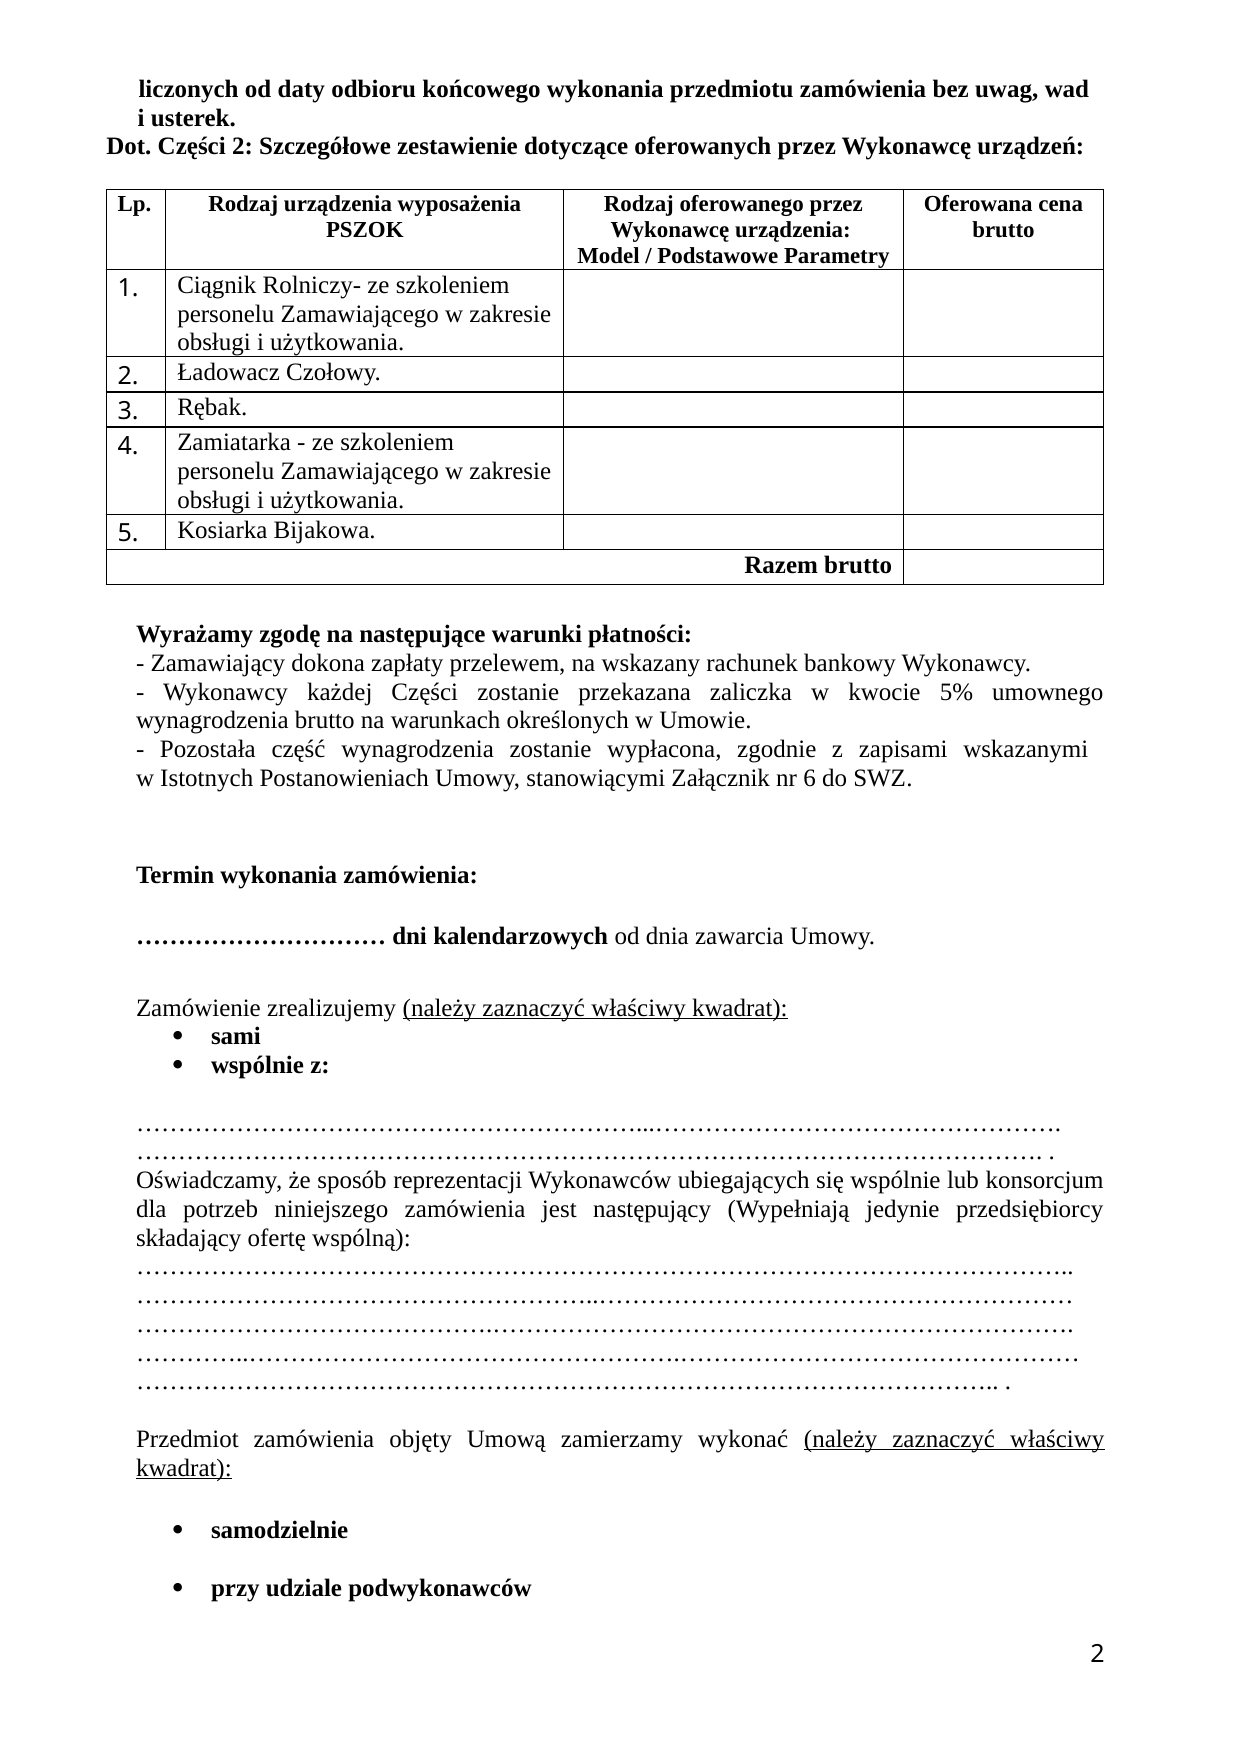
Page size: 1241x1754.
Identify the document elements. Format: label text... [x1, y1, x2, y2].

text Oświadczamy, że sposób reprezentacji Wykonawców ubiegających się wspólnie lub konsorcjum dla potrzeb niniejszego zamówienia jest następujący (Wypełniają jedynie przedsiębiorcy składający ofertę wspólną): [136, 1165, 1104, 1251]
table_cell Razem brutto [107, 550, 903, 584]
list samodzielnie [173, 1516, 1104, 1544]
table_cell [564, 393, 903, 426]
table_cell [564, 515, 903, 549]
list przy udziale podwykonawców [173, 1573, 1104, 1602]
text ………………………… dni kalendarzowych od dnia zawarcia Umowy. [136, 921, 1104, 949]
table_cell Ładowacz Czołowy. [166, 357, 563, 391]
list sami [173, 1021, 1104, 1050]
table_cell Kosiarka Bijakowa. [166, 515, 563, 549]
table_header Rodzaj oferowanego przez Wykonawcę urządzenia: Model / Podstawowe Parametry [564, 190, 903, 269]
text - Wykonawcy każdej Części zostanie przekazana zaliczka w kwocie 5% umownego wynagrodzenia brutto na warunkach określonych w Umowie. [136, 677, 1104, 734]
text Przedmiot zamówienia objęty Umową zamierzamy wykonać (należy zaznaczyć właściwy kwadrat): [136, 1424, 1104, 1481]
table_cell Ciągnik Rolniczy- ze szkoleniem personelu Zamawiającego w zakresie obsługi i użytkowania. [166, 270, 563, 356]
table_cell Rębak. [166, 393, 563, 426]
table_header Lp. [107, 190, 165, 269]
table_cell [904, 270, 1103, 356]
text Dot. Części 2: Szczegółowe zestawienie dotyczące oferowanych przez Wykonawcę urządzeń: [106, 131, 1104, 160]
table_cell [904, 550, 1103, 584]
table_cell [107, 428, 165, 514]
table_cell Zamiatarka - ze szkoleniem personelu Zamawiającego w zakresie obsługi i użytkowania. [166, 428, 563, 514]
text Zamówienie zrealizujemy (należy zaznaczyć właściwy kwadrat): [136, 993, 1104, 1021]
text Wyrażamy zgodę na następujące warunki płatności: [136, 619, 1104, 648]
text liczonych od daty odbioru końcowego wykonania przedmiotu zamówienia bez uwag, wad i usterek. [106, 74, 1104, 131]
table_cell [107, 515, 165, 549]
table_cell [904, 428, 1103, 514]
table_cell [904, 393, 1103, 426]
text - Pozostała część wynagrodzenia zostanie wypłacona, zgodnie z zapisami wskazanymi w Istotnych Postanowieniach Umowy, stanowiącymi Załącznik nr 6 do SWZ. [136, 734, 1104, 792]
table_cell [107, 357, 165, 391]
table_cell [904, 357, 1103, 391]
list wspólnie z: [173, 1050, 1104, 1079]
table_cell [564, 428, 903, 514]
table_cell [564, 270, 903, 356]
text Termin wykonania zamówienia: [136, 860, 1104, 888]
table_header Rodzaj urządzenia wyposażenia PSZOK [166, 190, 563, 269]
table_cell [904, 515, 1103, 549]
text ……………………………………………………...………………………………………….………………………………………………………………………………………………. . [136, 1108, 1104, 1165]
table_cell [107, 393, 165, 426]
text …………………………………………………………………………………………………..………………………………………………..………………………………………………… …………………………………….…………………………………………………………….…………..…………………………………………….………………………………………… ………………………………………………………………………………………….. . [136, 1251, 1104, 1395]
table_header Oferowana cena brutto [904, 190, 1103, 269]
table_cell [107, 270, 165, 356]
table_cell [564, 357, 903, 391]
text - Zamawiający dokona zapłaty przelewem, na wskazany rachunek bankowy Wykonawcy. [136, 648, 1104, 677]
